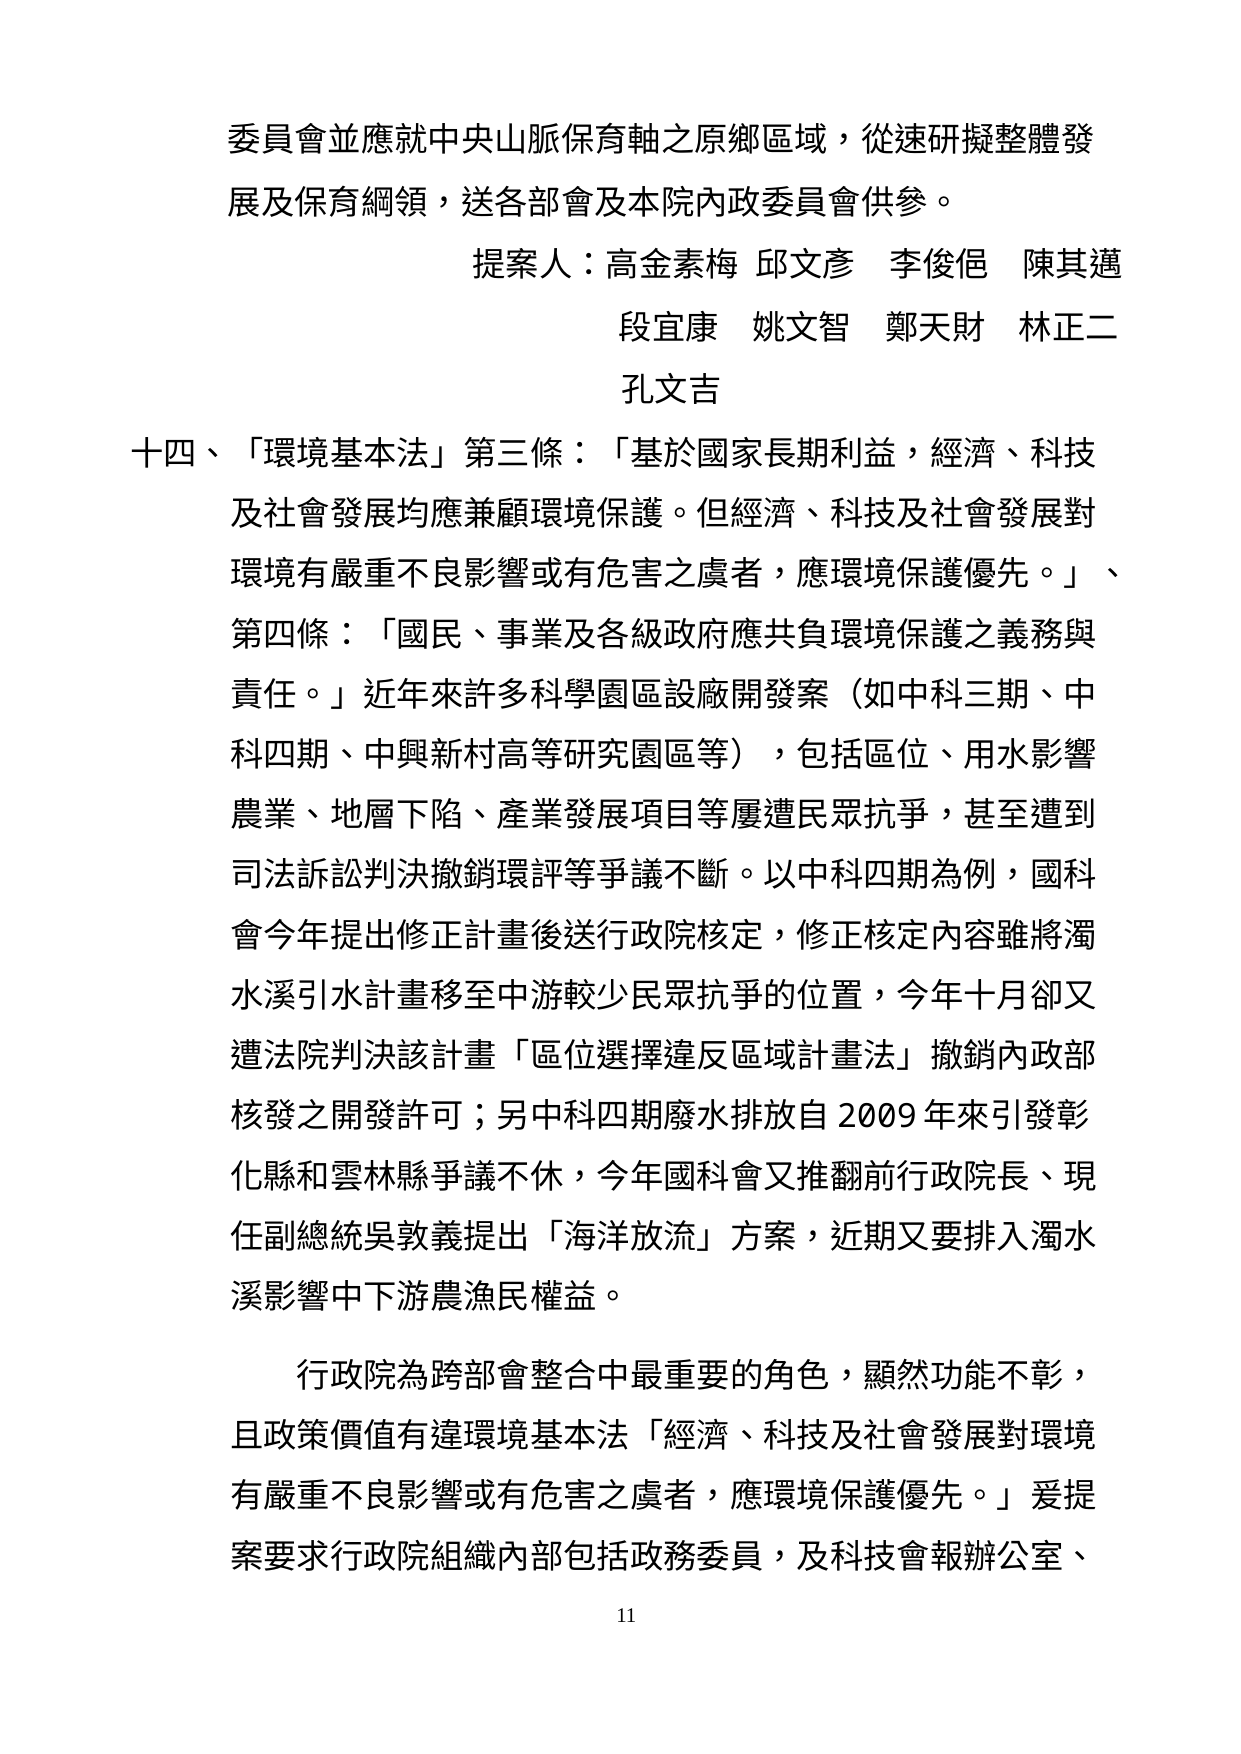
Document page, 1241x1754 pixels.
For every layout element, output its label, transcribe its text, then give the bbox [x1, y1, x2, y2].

text 段宜康 姚文智 鄭天財 林正二 [258, 283, 1119, 346]
text 十四、「環境基本法」第三條：「基於國家長期利益，經濟、科技及社會發展均應兼顧環境保護。但經濟、科技及社會發展對環境有嚴重不良影響或有危害之虞者，應環境保護優先。」、第四條：「國民、事業及各級政府應共負環境保護之義務與責任。」近年來許多科學園區設廠開發案（如中科三期、中科四期、中興新村高等研究園區等），包括區位、用水影響農業、地層下陷、產業發展項目等屢遭民眾抗爭，甚至遭到司法訴訟判決撤銷環評等爭議不斷。以中科四期為例，國科會今年提出修正計畫後送行政院核定，修正核定內容雖將濁水溪引水計畫移至中游較少民眾抗爭的位置，今年十月卻又遭法院判決該計畫「區位選擇違反區域計畫法」撤銷內政部核發之開發許可；另中科四期廢水排放自2009年來引發彰化縣和雲林縣爭議不休，今年國科會又推翻前行政院長、現任副總統吳敦義提出「海洋放流」方案，近期又要排入濁水溪影響中下游農漁民權益。 [130, 427, 1122, 1318]
text 孔文吉 [258, 346, 1119, 408]
text 提案人：高金素梅 邱文彥 李俊俋 陳其邁 [195, 221, 1122, 283]
text 行政院為跨部會整合中最重要的角色，顯然功能不彰，且政策價值有違環境基本法「經濟、科技及社會發展對環境有嚴重不良影響或有危害之虞者，應環境保護優先。」爰提案要求行政院組織內部包括政務委員，及科技會報辦公室、 [230, 1349, 1122, 1578]
text 委員會並應就中央山脈保育軸之原鄉區域，從速研擬整體發展及保育綱領，送各部會及本院內政委員會供參。 [130, 96, 1122, 221]
